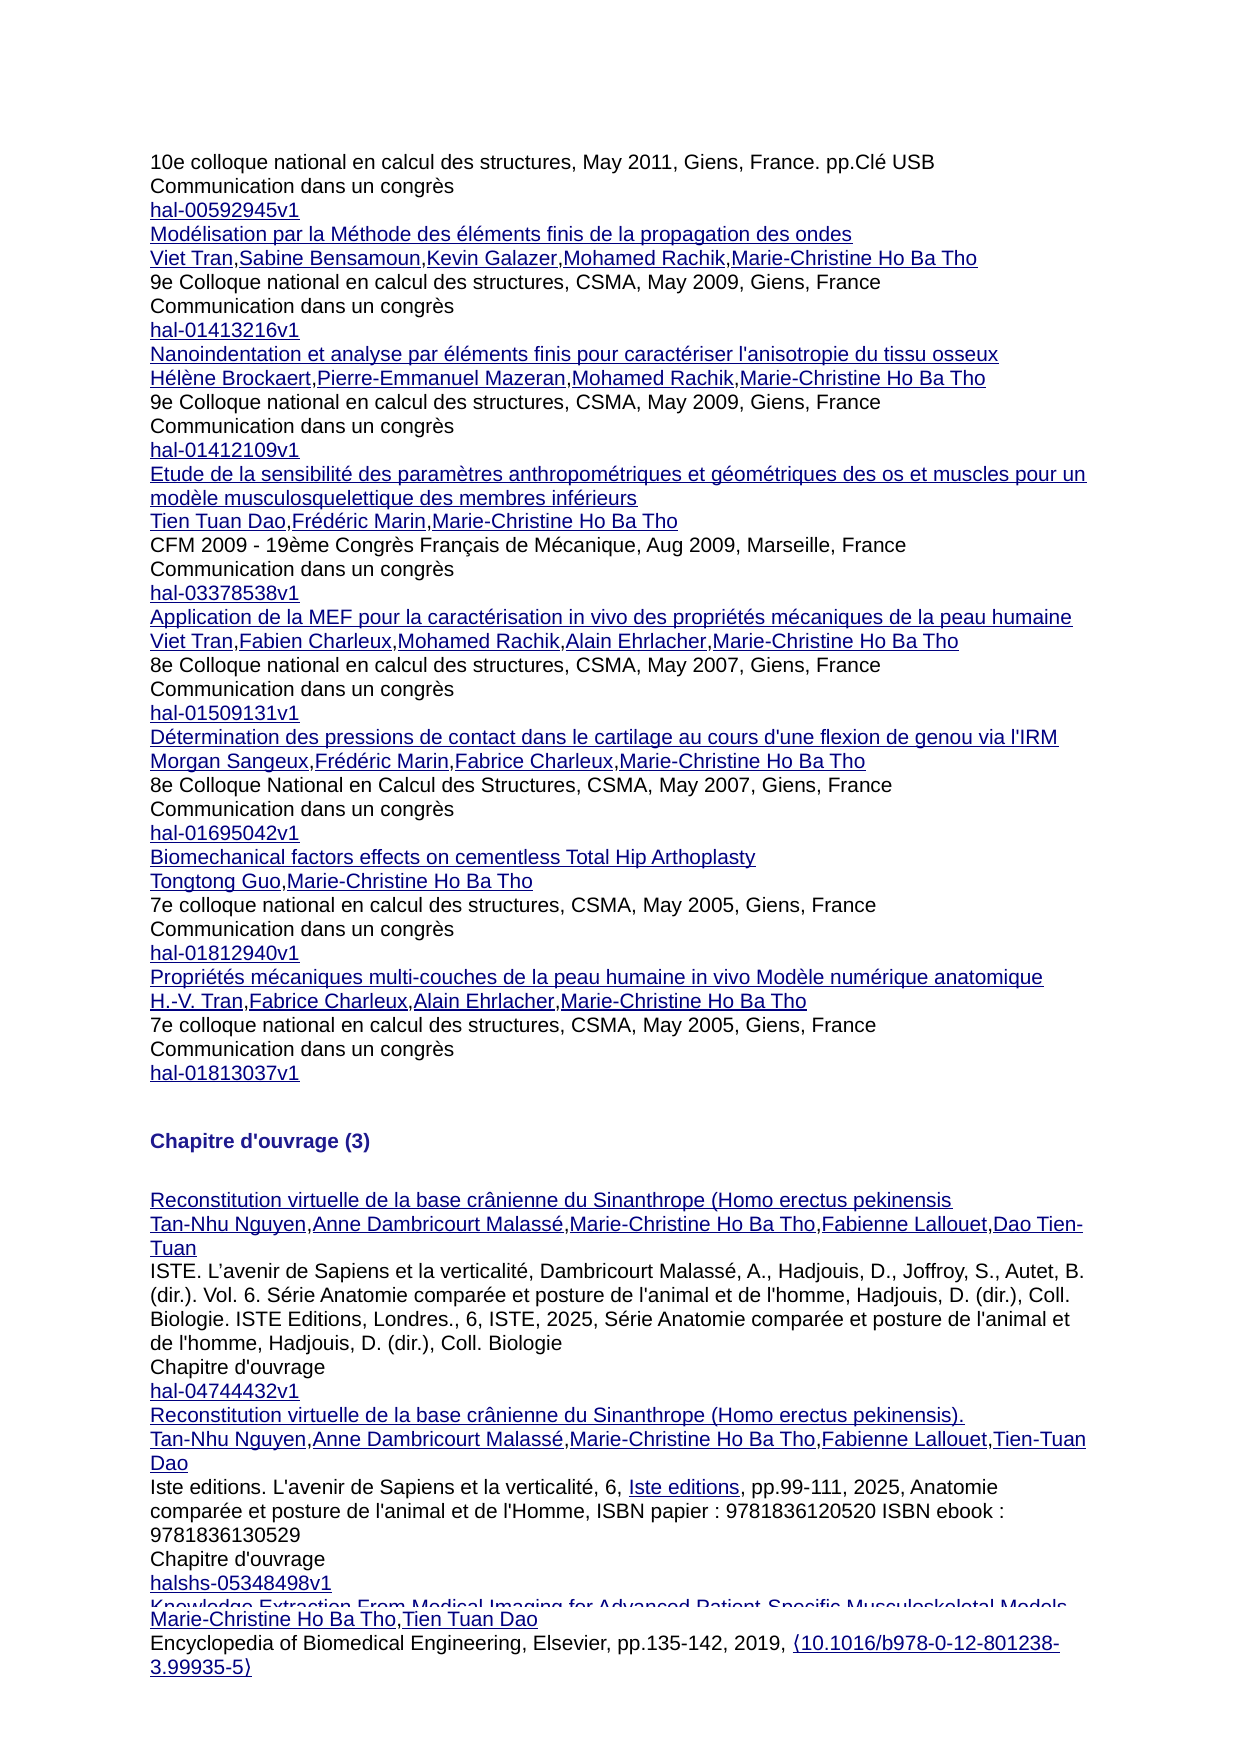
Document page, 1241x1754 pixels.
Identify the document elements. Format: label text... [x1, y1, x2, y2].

table_cell Etude de la sensibilité des paramètres anthropométriques et géométriques des os et muscles pour un modèle musculosquelettique des membres inférieurs Tien Tuan Dao,Frédéric Marin,Marie-Christine Ho Ba Tho CFM 2009 - 19ème Congrès Français de Mécanique, Aug 2009, Marseille, France Communication dans un congrès hal-03378538v1 [150, 461, 1090, 605]
table_cell Détermination des pressions de contact dans le cartilage au cours d'une flexion de genou via l'IRM Morgan Sangeux,Frédéric Marin,Fabrice Charleux,Marie-Christine Ho Ba Tho 8e Colloque National en Calcul des Structures, CSMA, May 2007, Giens, France Communication dans un congrès hal-01695042v1 [150, 725, 1090, 845]
table_cell Biomechanical factors effects on cementless Total Hip Arthoplasty Tongtong Guo,Marie-Christine Ho Ba Tho 7e colloque national en calcul des structures, CSMA, May 2005, Giens, France Communication dans un congrès hal-01812940v1 [150, 845, 1090, 964]
table_header Reconstitution virtuelle de la base crânienne du Sinanthrope (Homo erectus pekinensis Tan-Nhu Nguyen,Anne Dambricourt Malassé,Marie-Christine Ho Ba Tho,Fabienne Lallouet,Dao Tien-Tuan ISTE. L’avenir de Sapiens et la verticalité, Dambricourt Malassé, A., Hadjouis, D., Joffroy, S., Autet, B. (dir.). Vol. 6. Série Anatomie comparée et posture de l'animal et de l'homme, Hadjouis, D. (dir.), Coll. Biologie. ISTE Editions, Londres., 6, ISTE, 2025, Série Anatomie comparée et posture de l'animal et de l'homme, Hadjouis, D. (dir.), Coll. Biologie Chapitre d'ouvrage hal-04744432v1 [150, 1188, 1090, 1403]
table_cell Application de la MEF pour la caractérisation in vivo des propriétés mécaniques de la peau humaine Viet Tran,Fabien Charleux,Mohamed Rachik,Alain Ehrlacher,Marie-Christine Ho Ba Tho 8e Colloque national en calcul des structures, CSMA, May 2007, Giens, France Communication dans un congrès hal-01509131v1 [150, 605, 1090, 725]
table_cell Propriétés mécaniques multi-couches de la peau humaine in vivo Modèle numérique anatomique H.-V. Tran,Fabrice Charleux,Alain Ehrlacher,Marie-Christine Ho Ba Tho 7e colloque national en calcul des structures, CSMA, May 2005, Giens, France Communication dans un congrès hal-01813037v1 [150, 965, 1090, 1084]
table_cell Nanoindentation et analyse par éléments finis pour caractériser l'anisotropie du tissu osseux Hélène Brockaert,Pierre-Emmanuel Mazeran,Mohamed Rachik,Marie-Christine Ho Ba Tho 9e Colloque national en calcul des structures, CSMA, May 2009, Giens, France Communication dans un congrès hal-01412109v1 [150, 342, 1090, 461]
table_cell Knowledge Extraction From Medical Imaging for Advanced Patient-Specific Musculoskeletal Models Marie-Christine Ho Ba Tho,Tien Tuan Dao Encyclopedia of Biomedical Engineering, Elsevier, pp.135-142, 2019, ⟨10.1016/b978-0-12-801238-3.99935-5⟩ [150, 1595, 1090, 1679]
table_cell 10e colloque national en calcul des structures, May 2011, Giens, France. pp.Clé USB Communication dans un congrès hal-00592945v1 [150, 150, 1090, 222]
subtitle Chapitre d'ouvrage (3) [150, 1129, 1090, 1153]
table_cell Modélisation par la Méthode des éléments finis de la propagation des ondes Viet Tran,Sabine Bensamoun,Kevin Galazer,Mohamed Rachik,Marie-Christine Ho Ba Tho 9e Colloque national en calcul des structures, CSMA, May 2009, Giens, France Communication dans un congrès hal-01413216v1 [150, 222, 1090, 342]
table_cell Reconstitution virtuelle de la base crânienne du Sinanthrope (Homo erectus pekinensis). Tan-Nhu Nguyen,Anne Dambricourt Malassé,Marie-Christine Ho Ba Tho,Fabienne Lallouet,Tien-Tuan Dao Iste editions. L'avenir de Sapiens et la verticalité, 6, Iste editions, pp.99-111, 2025, Anatomie comparée et posture de l'animal et de l'Homme, ISBN papier : 9781836120520 ISBN ebook : 9781836130529 Chapitre d'ouvrage halshs-05348498v1 [150, 1403, 1090, 1595]
